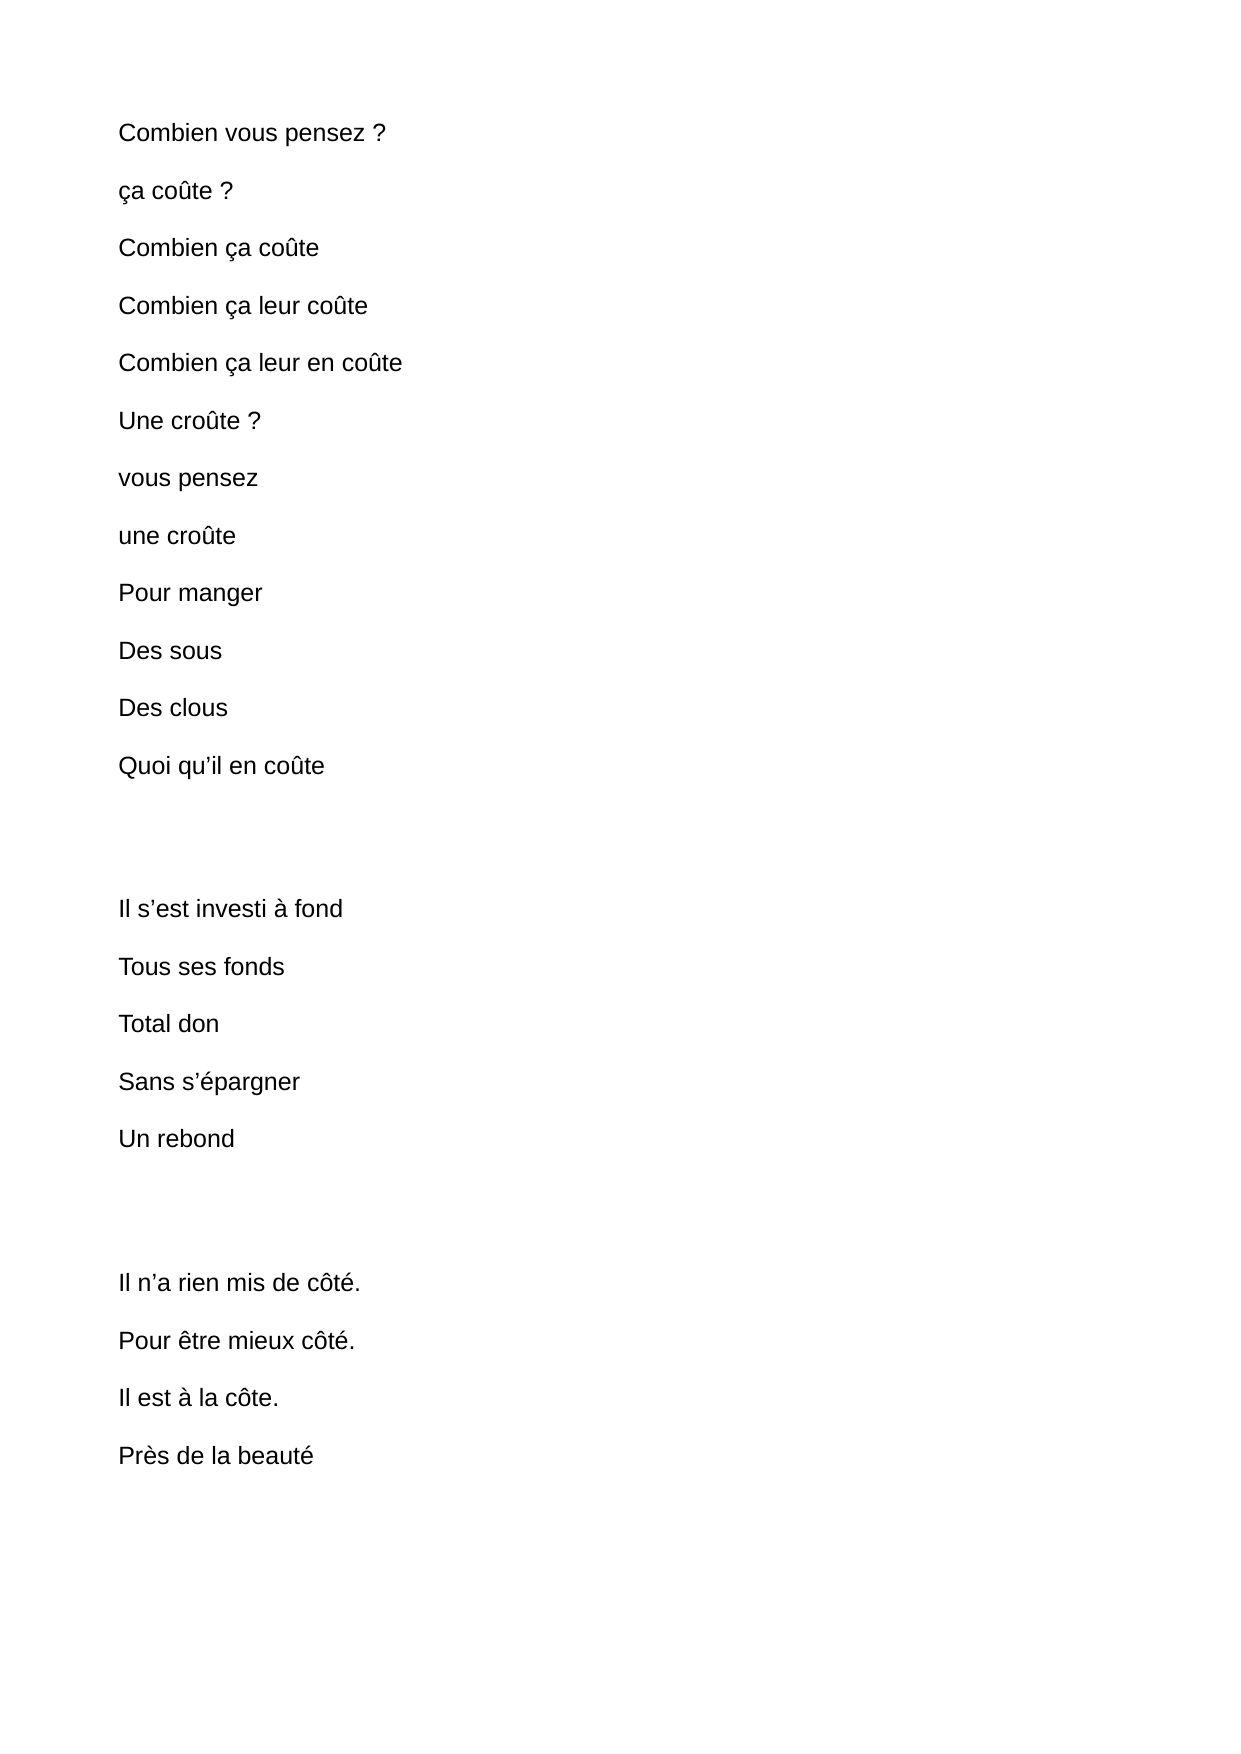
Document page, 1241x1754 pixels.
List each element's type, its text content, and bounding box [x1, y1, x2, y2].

text Total don [118, 1009, 1122, 1038]
text Sans s’épargner [118, 1067, 1122, 1096]
text Près de la beauté [118, 1441, 1122, 1469]
text une croûte [118, 521, 1122, 549]
text Combien ça coûte [118, 233, 1122, 262]
text Des clous [118, 693, 1122, 722]
text Combien ça leur coûte [118, 291, 1122, 319]
text Pour manger [118, 578, 1122, 607]
text Combien ça leur en coûte [118, 348, 1122, 377]
text Tous ses fonds [118, 952, 1122, 981]
text Combien vous pensez ? [118, 118, 1122, 147]
text Des sous [118, 636, 1122, 664]
text ça coûte ? [118, 176, 1122, 204]
text Pour être mieux côté. [118, 1326, 1122, 1354]
text Une croûte ? [118, 406, 1122, 434]
text Il n’a rien mis de côté. [118, 1268, 1122, 1297]
text Il s’est investi à fond [118, 894, 1122, 923]
text Quoi qu’il en coûte [118, 751, 1122, 779]
text vous pensez [118, 463, 1122, 492]
text Un rebond [118, 1124, 1122, 1153]
text Il est à la côte. [118, 1383, 1122, 1412]
